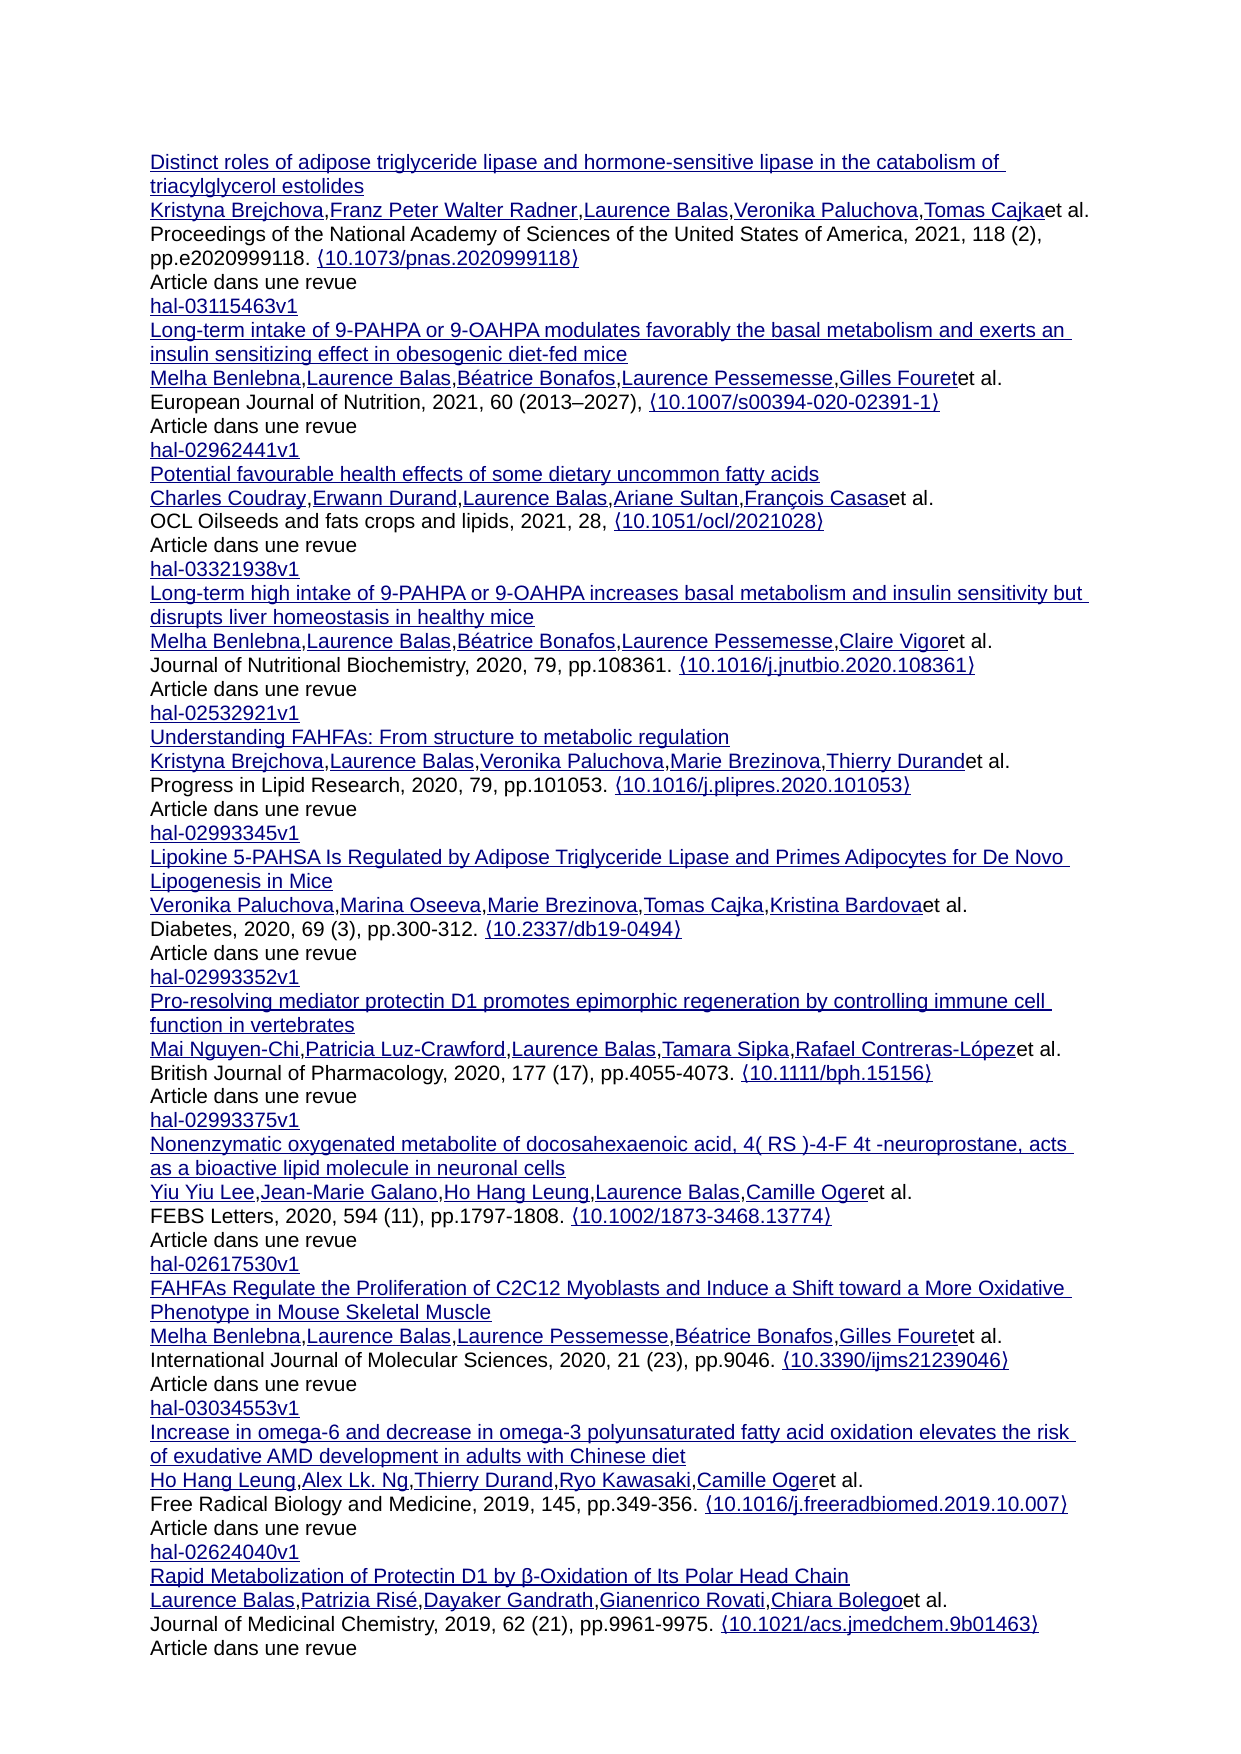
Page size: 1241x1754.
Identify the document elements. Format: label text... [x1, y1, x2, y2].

table_cell Pro‐resolving mediator protectin D1 promotes epimorphic regeneration by controlling immune cell function in vertebrates Mai Nguyen-Chi,Patricia Luz-Crawford,Laurence Balas,Tamara Sipka,Rafael Contreras-Lópezet al. British Journal of Pharmacology, 2020, 177 (17), pp.4055-4073. ⟨10.1111/bph.15156⟩ Article dans une revue hal-02993375v1 [150, 989, 1090, 1132]
table_cell Lipokine 5-PAHSA Is Regulated by Adipose Triglyceride Lipase and Primes Adipocytes for De Novo Lipogenesis in Mice Veronika Paluchova,Marina Oseeva,Marie Brezinova,Tomas Cajka,Kristina Bardovaet al. Diabetes, 2020, 69 (3), pp.300-312. ⟨10.2337/db19-0494⟩ Article dans une revue hal-02993352v1 [150, 845, 1090, 988]
table_cell Rapid Metabolization of Protectin D1 by β-Oxidation of Its Polar Head Chain Laurence Balas,Patrizia Risé,Dayaker Gandrath,Gianenrico Rovati,Chiara Bolegoet al. Journal of Medicinal Chemistry, 2019, 62 (21), pp.9961-9975. ⟨10.1021/acs.jmedchem.9b01463⟩ Article dans une revue [150, 1564, 1090, 1659]
table_cell Nonenzymatic oxygenated metabolite of docosahexaenoic acid, 4( RS )-4-F 4t -neuroprostane, acts as a bioactive lipid molecule in neuronal cells Yiu Yiu Lee,Jean-Marie Galano,Ho Hang Leung,Laurence Balas,Camille Ogeret al. FEBS Letters, 2020, 594 (11), pp.1797-1808. ⟨10.1002/1873-3468.13774⟩ Article dans une revue hal-02617530v1 [150, 1132, 1090, 1276]
table_cell Understanding FAHFAs: From structure to metabolic regulation Kristyna Brejchova,Laurence Balas,Veronika Paluchova,Marie Brezinova,Thierry Durandet al. Progress in Lipid Research, 2020, 79, pp.101053. ⟨10.1016/j.plipres.2020.101053⟩ Article dans une revue hal-02993345v1 [150, 725, 1090, 845]
table_cell FAHFAs Regulate the Proliferation of C2C12 Myoblasts and Induce a Shift toward a More Oxidative Phenotype in Mouse Skeletal Muscle Melha Benlebna,Laurence Balas,Laurence Pessemesse,Béatrice Bonafos,Gilles Fouretet al. International Journal of Molecular Sciences, 2020, 21 (23), pp.9046. ⟨10.3390/ijms21239046⟩ Article dans une revue hal-03034553v1 [150, 1276, 1090, 1420]
table_cell Long-term high intake of 9-PAHPA or 9-OAHPA increases basal metabolism and insulin sensitivity but disrupts liver homeostasis in healthy mice Melha Benlebna,Laurence Balas,Béatrice Bonafos,Laurence Pessemesse,Claire Vigoret al. Journal of Nutritional Biochemistry, 2020, 79, pp.108361. ⟨10.1016/j.jnutbio.2020.108361⟩ Article dans une revue hal-02532921v1 [150, 581, 1090, 725]
table_cell Long-term intake of 9-PAHPA or 9-OAHPA modulates favorably the basal metabolism and exerts an insulin sensitizing effect in obesogenic diet-fed mice Melha Benlebna,Laurence Balas,Béatrice Bonafos,Laurence Pessemesse,Gilles Fouretet al. European Journal of Nutrition, 2021, 60 (2013–2027), ⟨10.1007/s00394-020-02391-1⟩ Article dans une revue hal-02962441v1 [150, 318, 1090, 461]
table_cell Increase in omega-6 and decrease in omega-3 polyunsaturated fatty acid oxidation elevates the risk of exudative AMD development in adults with Chinese diet Ho Hang Leung,Alex Lk. Ng,Thierry Durand,Ryo Kawasaki,Camille Ogeret al. Free Radical Biology and Medicine, 2019, 145, pp.349-356. ⟨10.1016/j.freeradbiomed.2019.10.007⟩ Article dans une revue hal-02624040v1 [150, 1420, 1090, 1563]
table_cell Potential favourable health effects of some dietary uncommon fatty acids Charles Coudray,Erwann Durand,Laurence Balas,Ariane Sultan,François Casaset al. OCL Oilseeds and fats crops and lipids, 2021, 28, ⟨10.1051/ocl/2021028⟩ Article dans une revue hal-03321938v1 [150, 461, 1090, 581]
table_cell Distinct roles of adipose triglyceride lipase and hormone-sensitive lipase in the catabolism of triacylglycerol estolides Kristyna Brejchova,Franz Peter Walter Radner,Laurence Balas,Veronika Paluchova,Tomas Cajkaet al. Proceedings of the National Academy of Sciences of the United States of America, 2021, 118 (2), pp.e2020999118. ⟨10.1073/pnas.2020999118⟩ Article dans une revue hal-03115463v1 [150, 150, 1090, 318]
